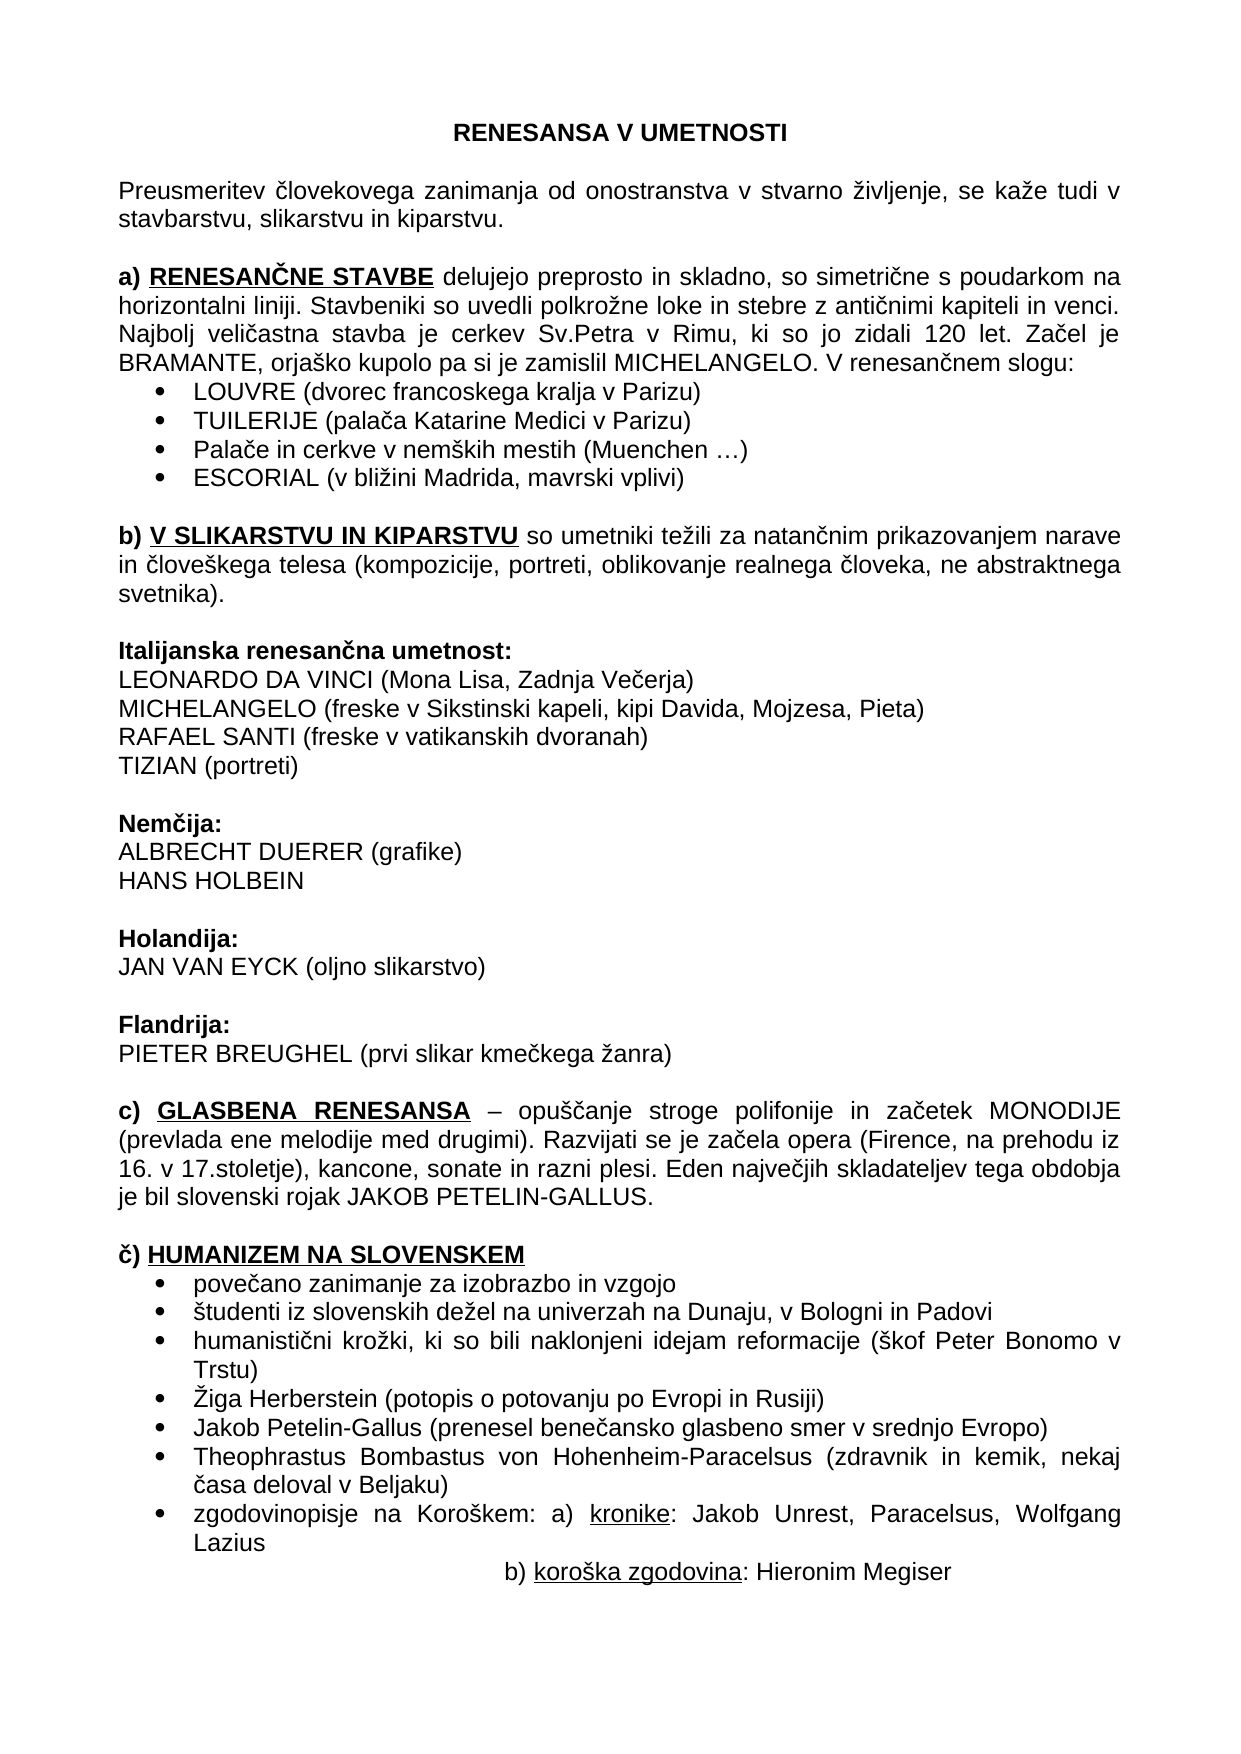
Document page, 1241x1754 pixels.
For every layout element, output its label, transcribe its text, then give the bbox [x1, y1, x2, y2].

subtitle RENESANSA V UMETNOSTI [118, 118, 1122, 147]
text HANS HOLBEIN [118, 866, 1122, 895]
text TIZIAN (portreti) [118, 751, 1122, 780]
text Preusmeritev človekovega zanimanja od onostranstva v stvarno življenje, se kaže tudi v stavbarstvu, slikarstvu in kiparstvu. [118, 176, 1122, 233]
list Jakob Petelin-Gallus (prenesel benečansko glasbeno smer v srednjo Evropo) [156, 1413, 1122, 1442]
list študenti iz slovenskih dežel na univerzah na Dunaju, v Bologni in Padovi [156, 1297, 1122, 1326]
text Nemčija: [118, 808, 1122, 837]
list humanistični krožki, ki so bili naklonjeni idejam reformacije (škof Peter Bonomo v Trstu) [156, 1326, 1122, 1384]
text Holandija: [118, 923, 1122, 952]
text Flandrija: [118, 1010, 1122, 1038]
list Palače in cerkve v nemških mestih (Muenchen …) [156, 434, 1122, 463]
text c) GLASBENA RENESANSA – opuščanje stroge polifonije in začetek MONODIJE (prevlada ene melodije med drugimi). Razvijati se je začela opera (Firence, na prehodu iz 16. v 17.stoletje), kancone, sonate in razni plesi. Eden največjih skladateljev tega obdobja je bil slovenski rojak JAKOB PETELIN-GALLUS. [118, 1096, 1122, 1211]
list TUILERIJE (palača Katarine Medici v Parizu) [156, 406, 1122, 434]
text MICHELANGELO (freske v Sikstinski kapeli, kipi Davida, Mojzesa, Pieta) [118, 693, 1122, 722]
text Italijanska renesančna umetnost: [118, 636, 1122, 665]
list zgodovinopisje na Koroškem: a) kronike: Jakob Unrest, Paracelsus, Wolfgang Lazius [156, 1499, 1122, 1557]
text JAN VAN EYCK (oljno slikarstvo) [118, 952, 1122, 981]
text ALBRECHT DUERER (grafike) [118, 837, 1122, 866]
text b) koroška zgodovina: Hieronim Megiser [456, 1557, 1122, 1586]
text č) HUMANIZEM NA SLOVENSKEM [118, 1240, 1122, 1268]
list LOUVRE (dvorec francoskega kralja v Parizu) [156, 377, 1122, 406]
text a) RENESANČNE STAVBE delujejo preprosto in skladno, so simetrične s poudarkom na horizontalni liniji. Stavbeniki so uvedli polkrožne loke in stebre z antičnimi kapiteli in venci. Najbolj veličastna stavba je cerkev Sv.Petra v Rimu, ki so jo zidali 120 let. Začel je BRAMANTE, orjaško kupolo pa si je zamislil MICHELANGELO. V renesančnem slogu: [118, 262, 1122, 377]
list Žiga Herberstein (potopis o potovanju po Evropi in Rusiji) [156, 1384, 1122, 1413]
text LEONARDO DA VINCI (Mona Lisa, Zadnja Večerja) [118, 665, 1122, 693]
list povečano zanimanje za izobrazbo in vzgojo [156, 1268, 1122, 1297]
text b) V SLIKARSTVU IN KIPARSTVU so umetniki težili za natančnim prikazovanjem narave in človeškega telesa (kompozicije, portreti, oblikovanje realnega človeka, ne abstraktnega svetnika). [118, 521, 1122, 607]
list Theophrastus Bombastus von Hohenheim-Paracelsus (zdravnik in kemik, nekaj časa deloval v Beljaku) [156, 1442, 1122, 1499]
text RAFAEL SANTI (freske v vatikanskih dvoranah) [118, 722, 1122, 751]
text PIETER BREUGHEL (prvi slikar kmečkega žanra) [118, 1038, 1122, 1067]
list ESCORIAL (v bližini Madrida, mavrski vplivi) [156, 463, 1122, 492]
